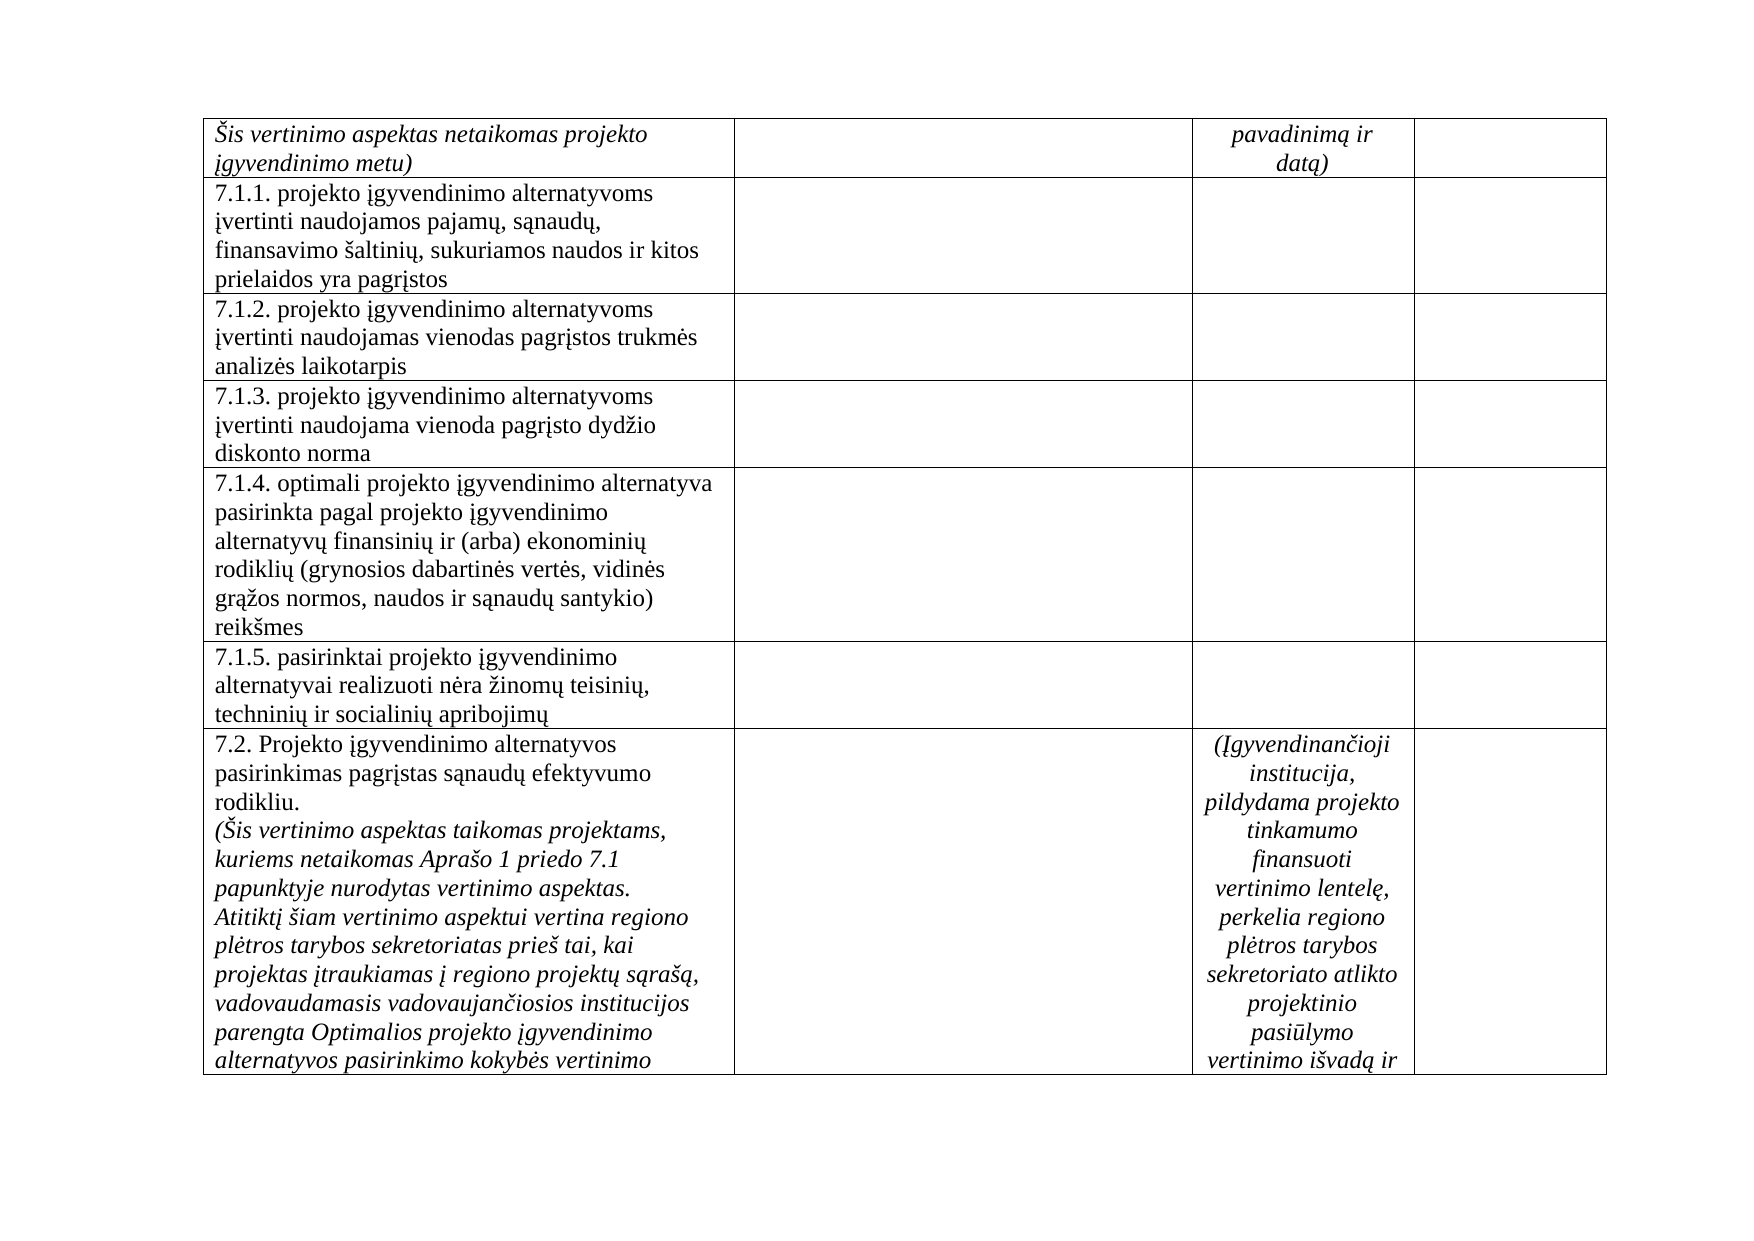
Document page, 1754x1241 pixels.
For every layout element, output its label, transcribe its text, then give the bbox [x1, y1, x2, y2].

table_cell [735, 178, 1192, 293]
table_cell [1193, 178, 1414, 293]
table_cell 7.1.3. projekto įgyvendinimo alternatyvoms įvertinti naudojama vienoda pagrįsto dydžio diskonto norma [204, 381, 734, 467]
table_cell 7.1.2. projekto įgyvendinimo alternatyvoms įvertinti naudojamas vienodas pagrįstos trukmės analizės laikotarpis [204, 294, 734, 380]
table_cell [1193, 642, 1414, 728]
table_cell [1193, 468, 1414, 641]
table_cell [1415, 178, 1606, 293]
table_cell [735, 119, 1192, 177]
table_cell [1415, 381, 1606, 467]
table_cell [1415, 294, 1606, 380]
table_cell Šis vertinimo aspektas netaikomas projekto įgyvendinimo metu) [204, 119, 734, 177]
table_cell 7.2. Projekto įgyvendinimo alternatyvos pasirinkimas pagrįstas sąnaudų efektyvumo rodikliu. (Šis vertinimo aspektas taikomas projektams, kuriems netaikomas Aprašo 1 priedo 7.1 papunktyje nurodytas vertinimo aspektas. Atitiktį šiam vertinimo aspektui vertina regiono plėtros tarybos sekretoriatas prieš tai, kai projektas įtraukiamas į regiono projektų sąrašą, vadovaudamasis vadovaujančiosios institucijos parengta Optimalios projekto įgyvendinimo alternatyvos pasirinkimo kokybės vertinimo [204, 729, 734, 1074]
table_cell 7.1.4. optimali projekto įgyvendinimo alternatyva pasirinkta pagal projekto įgyvendinimo alternatyvų finansinių ir (arba) ekonominių rodiklių (grynosios dabartinės vertės, vidinės grąžos normos, naudos ir sąnaudų santykio) reikšmes [204, 468, 734, 641]
table_cell [1415, 642, 1606, 728]
table_cell [735, 729, 1192, 1074]
table_cell [1415, 468, 1606, 641]
table_cell [735, 381, 1192, 467]
table_cell 7.1.5. pasirinktai projekto įgyvendinimo alternatyvai realizuoti nėra žinomų teisinių, techninių ir socialinių apribojimų [204, 642, 734, 728]
table_cell [735, 468, 1192, 641]
table_cell pavadinimą ir datą) [1193, 119, 1414, 177]
table_cell [735, 642, 1192, 728]
table_cell 7.1.1. projekto įgyvendinimo alternatyvoms įvertinti naudojamos pajamų, sąnaudų, finansavimo šaltinių, sukuriamos naudos ir kitos prielaidos yra pagrįstos [204, 178, 734, 293]
table_cell (Įgyvendinančioji institucija, pildydama projekto tinkamumo finansuoti vertinimo lentelę, perkelia regiono plėtros tarybos sekretoriato atlikto projektinio pasiūlymo vertinimo išvadą ir [1193, 729, 1414, 1074]
table_cell [1415, 119, 1606, 177]
table_cell [1415, 729, 1606, 1074]
table_cell [1193, 294, 1414, 380]
table_cell [735, 294, 1192, 380]
table_cell [1193, 381, 1414, 467]
